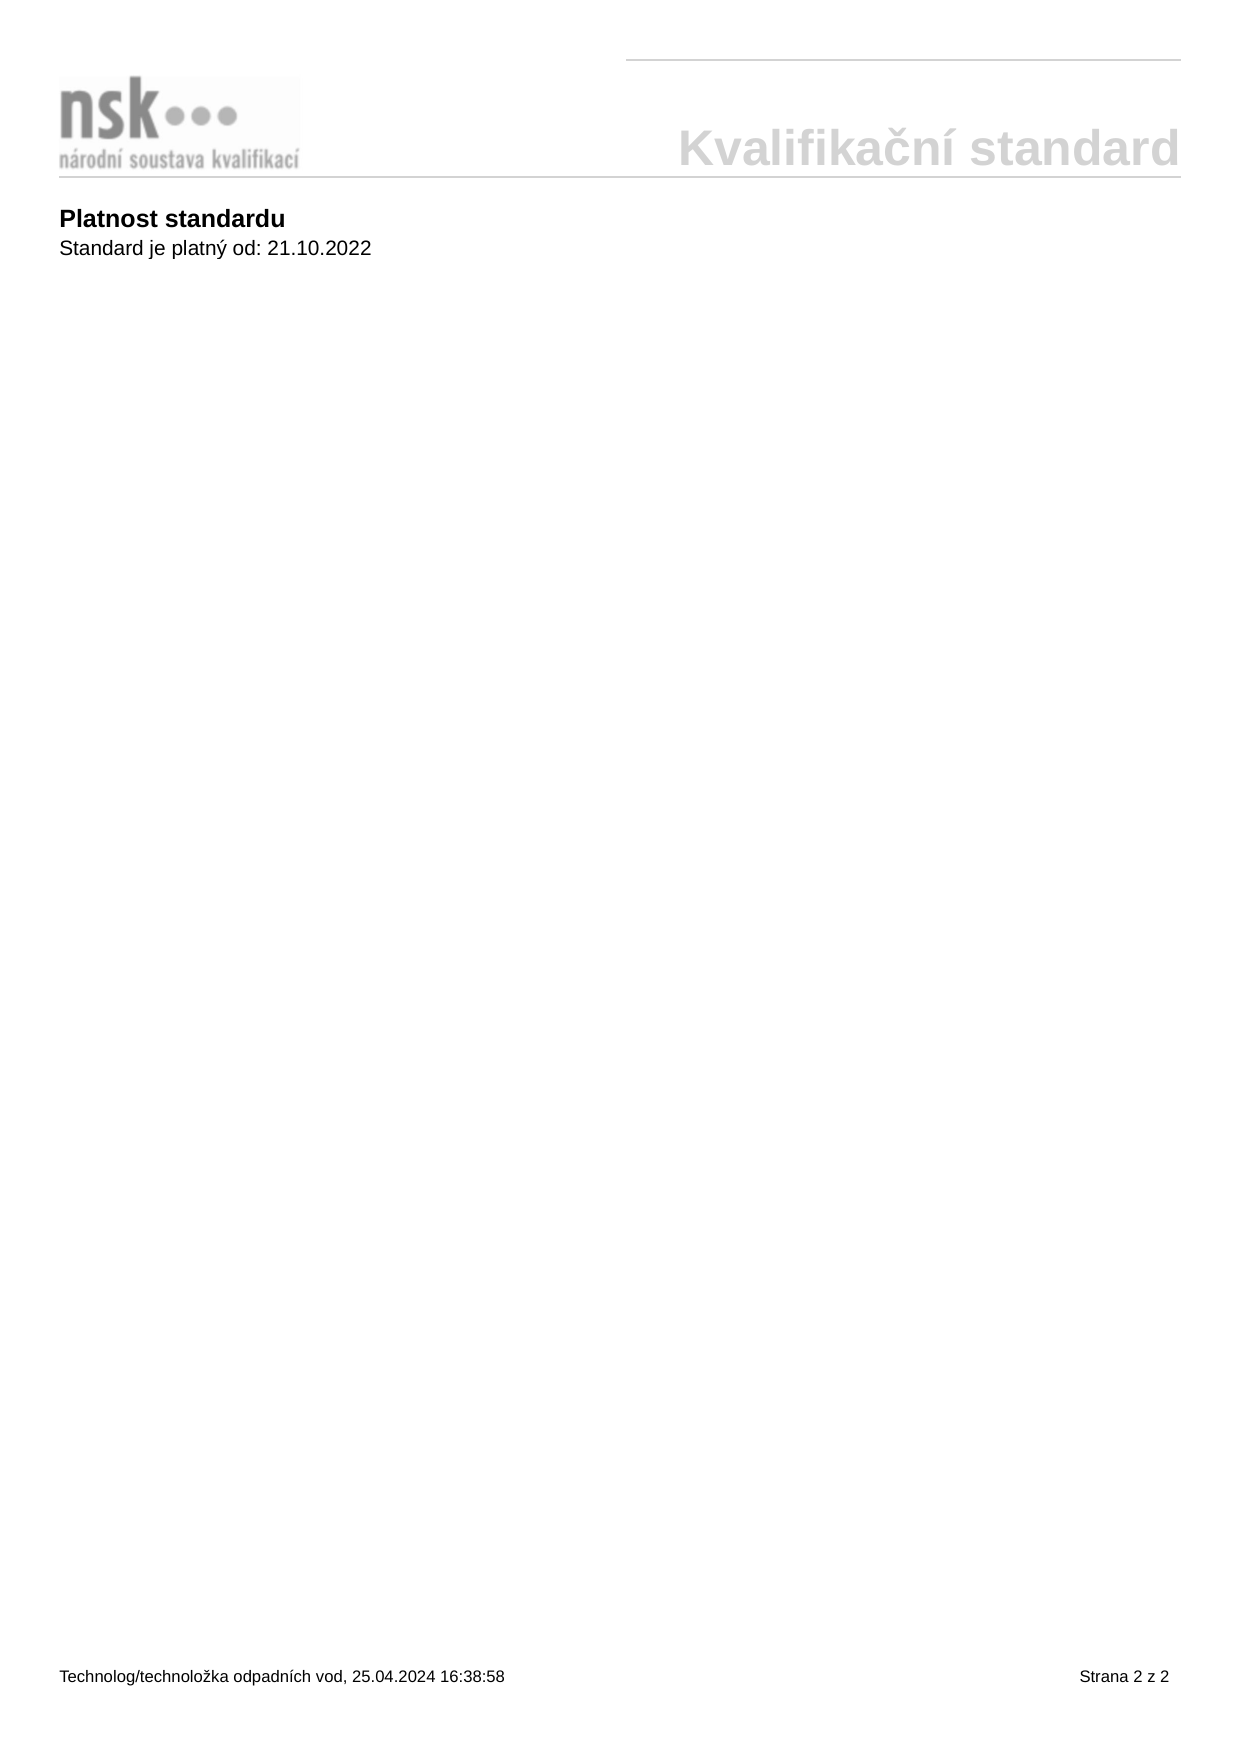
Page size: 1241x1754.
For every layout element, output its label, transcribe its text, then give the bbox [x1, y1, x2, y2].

table_cell Standard je platný od: 21.10.2022 [59, 236, 1181, 259]
table_cell [484, 1159, 620, 1409]
table_cell [1169, 1409, 1181, 1658]
picture [58, 59, 621, 171]
table_cell [626, 859, 862, 1159]
table_cell [626, 559, 862, 859]
table_cell [484, 259, 620, 559]
table_cell [1169, 1159, 1181, 1409]
table_cell [484, 171, 620, 176]
table_cell Strana 2 z 2 [862, 1658, 1169, 1694]
table_cell [626, 1159, 862, 1409]
table_cell [484, 559, 620, 859]
table_cell [59, 859, 483, 1159]
table_cell [620, 559, 626, 859]
table_cell [1093, 1159, 1169, 1409]
table_cell [620, 859, 626, 1159]
table_cell [59, 178, 1181, 194]
table_cell [1169, 259, 1181, 559]
table_cell [620, 259, 626, 559]
table_cell Technolog/technoložka odpadních vod, 25.04.2024 16:38:58 [59, 1658, 862, 1694]
table_cell [1093, 1409, 1169, 1658]
table_cell [862, 1409, 1093, 1658]
table_cell [621, 59, 626, 170]
table_cell [626, 259, 862, 559]
table_cell [59, 171, 483, 176]
table_cell [1169, 194, 1181, 200]
table_cell [484, 194, 620, 200]
table_cell [1093, 194, 1169, 200]
table_cell [620, 1409, 626, 1658]
table_cell [862, 259, 1093, 559]
table_cell [1169, 559, 1181, 859]
table_cell [1093, 259, 1169, 559]
table_cell Platnost standardu [59, 200, 1181, 236]
table_cell [862, 559, 1093, 859]
table_cell [862, 1159, 1093, 1409]
table_cell [626, 194, 862, 200]
table_cell [59, 1409, 483, 1658]
table_cell [59, 194, 483, 200]
table_cell [620, 1159, 626, 1409]
table_cell [484, 859, 620, 1159]
table_cell [59, 1159, 483, 1409]
table_cell [862, 194, 1093, 200]
table_cell [1093, 859, 1169, 1159]
table_cell [862, 859, 1093, 1159]
table_cell [626, 1409, 862, 1658]
table_cell [484, 1409, 620, 1658]
table_cell [1169, 1658, 1181, 1694]
table_cell [1093, 559, 1169, 859]
table_cell [1169, 859, 1181, 1159]
table_cell Kvalifikační standard [626, 61, 1181, 176]
table_cell [59, 559, 483, 859]
table_cell [59, 259, 483, 559]
